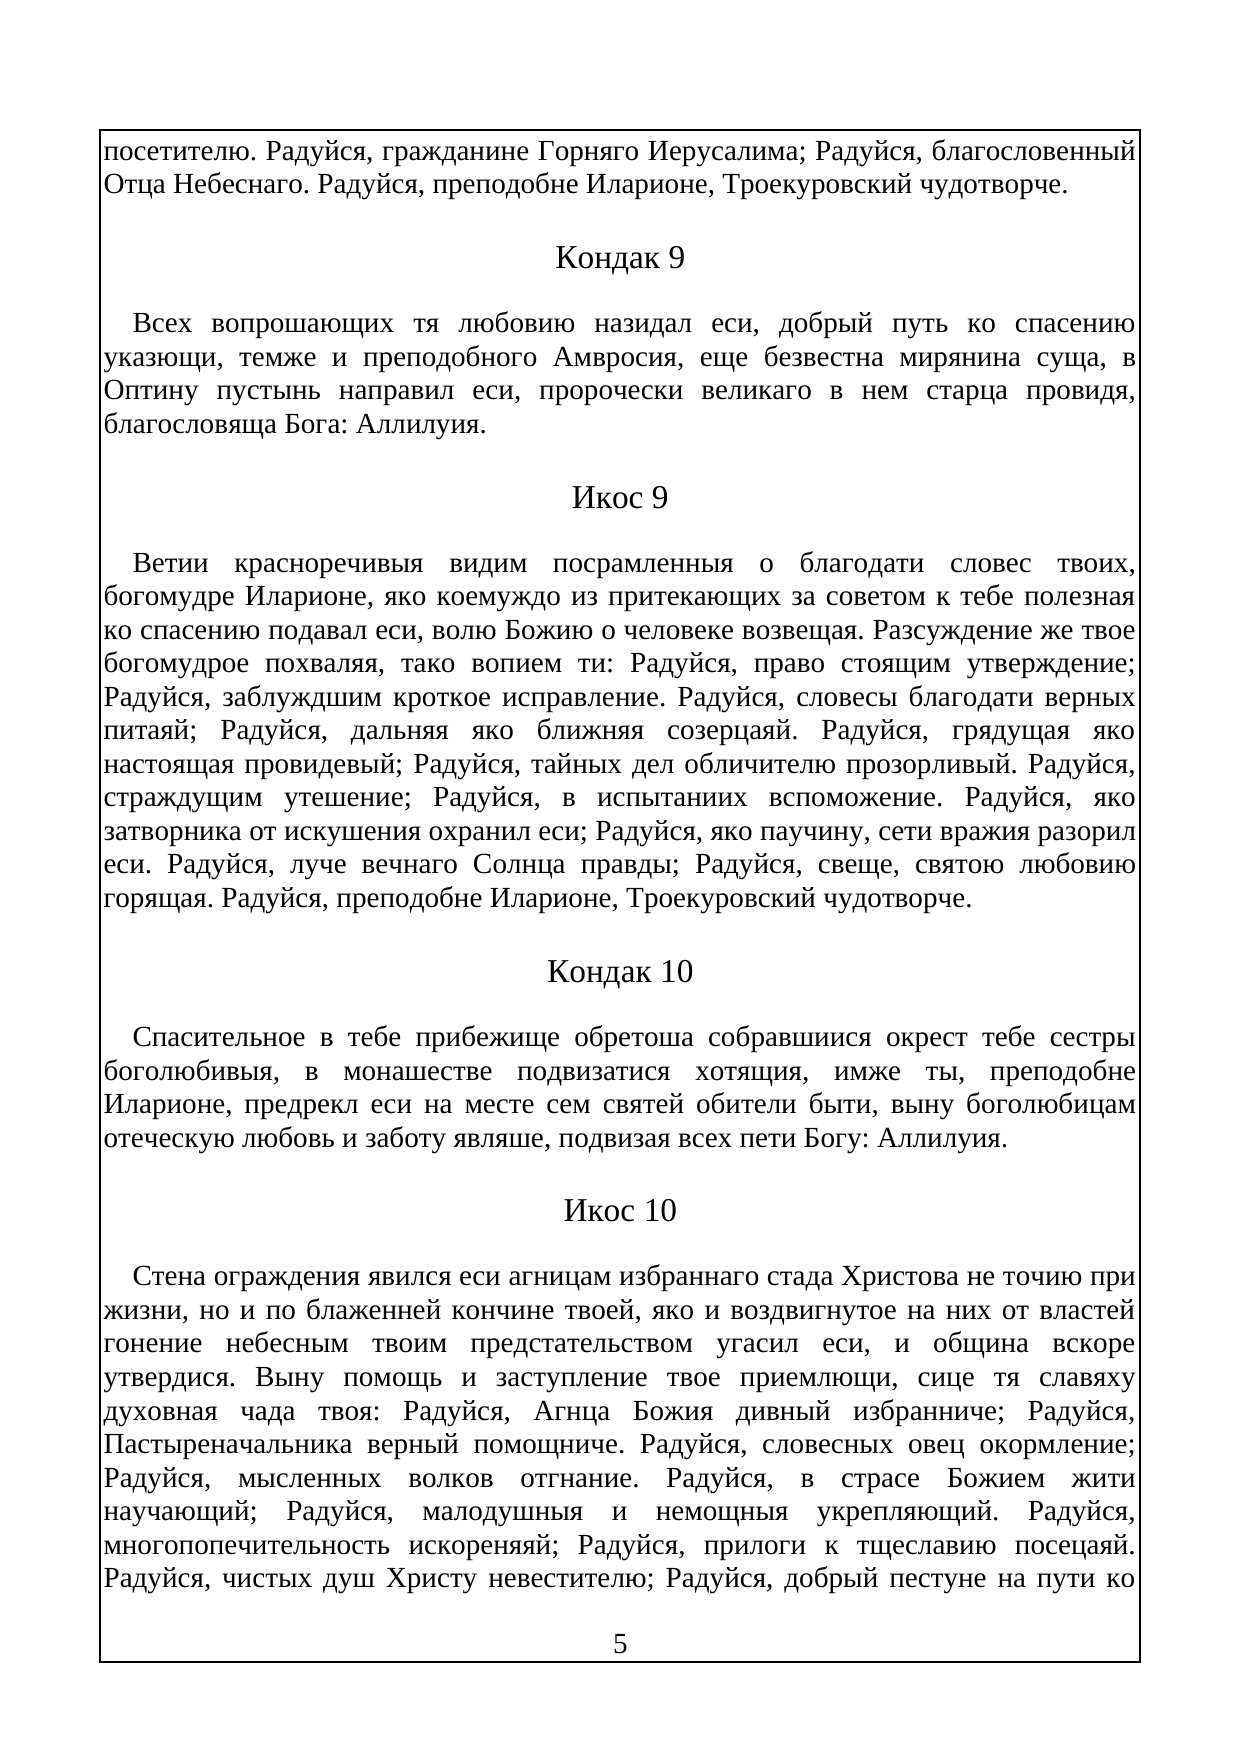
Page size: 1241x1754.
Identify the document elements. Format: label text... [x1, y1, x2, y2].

text Всех вопрошающих тя любовию назидал еси, добрый путь ко спасению указющи, темже и преподобного Амвросия, еще безвестна мирянина суща, в Оптину пустынь направил еси, пророчески великаго в нем старца провидя, благословяща Бога: Аллилуия. [103, 305, 1137, 439]
text посетителю. Радуйся, гражданине Горняго Иерусалима; Радуйся, благословенный Отца Небеснаго. Радуйся, преподобне Иларионе, Троекуровский чудотворче. [103, 133, 1137, 200]
text Спасительное в тебе прибежище обретоша собравшиися окрест тебе сестры боголюбивыя, в монашестве подвизатися хотящия, имже ты, преподобне Иларионе, предрекл еси на месте сем святей обители быти, выну боголюбицам отеческую любовь и заботу являше, подвизая всех пети Богу: Аллилуия. [103, 1019, 1137, 1153]
text Ветии красноречивыя видим посрамленныя о благодати словес твоих, богомудре Иларионе, яко коемуждо из притекающих за советом к тебе полезная ко спасению подавал еси, волю Божию о человеке возвещая. Разсуждение же твое богомудрое похваляя, тако вопием ти: Радуйся, право стоящим утверждение; Радуйся, заблуждшим кроткое исправление. Радуйся, словесы благодати верных питаяй; Радуйся, дальняя яко ближняя созерцаяй. Радуйся, грядущая яко настоящая провидевый; Радуйся, тайных дел обличителю прозорливый. Радуйся, страждущим утешение; Радуйся, в испытаниих вспоможение. Радуйся, яко затворника от искушения охранил еси; Радуйся, яко паучину, сети вражия разорил еси. Радуйся, луче вечнаго Солнца правды; Радуйся, свеще, святою любовию горящая. Радуйся, преподобне Иларионе, Троекуровский чудотворче. [103, 545, 1137, 914]
text Стена ограждения явился еси агницам избраннаго стада Христова не точию при жизни, но и по блаженней кончине твоей, яко и воздвигнутое на них от властей гонение небесным твоим предстательством угасил еси, и община вскоре утвердися. Выну помощь и заступление твое приемлющи, сице тя славяху духовная чада твоя: Радуйся, Агнца Божия дивный избранниче; Радуйся, Пастыреначальника верный помощниче. Радуйся, словесных овец окормление; Радуйся, мысленных волков отгнание. Радуйся, в страсе Божием жити научающий; Радуйся, малодушныя и немощныя укрепляющий. Радуйся, многопопечительность искореняяй; Радуйся, прилоги к тщеславию посецаяй. Радуйся, чистых душ Христу невестителю; Радуйся, добрый пестуне на пути ко [103, 1258, 1137, 1594]
subtitle Икос 9 [103, 477, 1137, 515]
subtitle Кондак 10 [103, 951, 1137, 989]
subtitle Икос 10 [103, 1191, 1137, 1229]
subtitle Кондак 9 [103, 237, 1137, 276]
